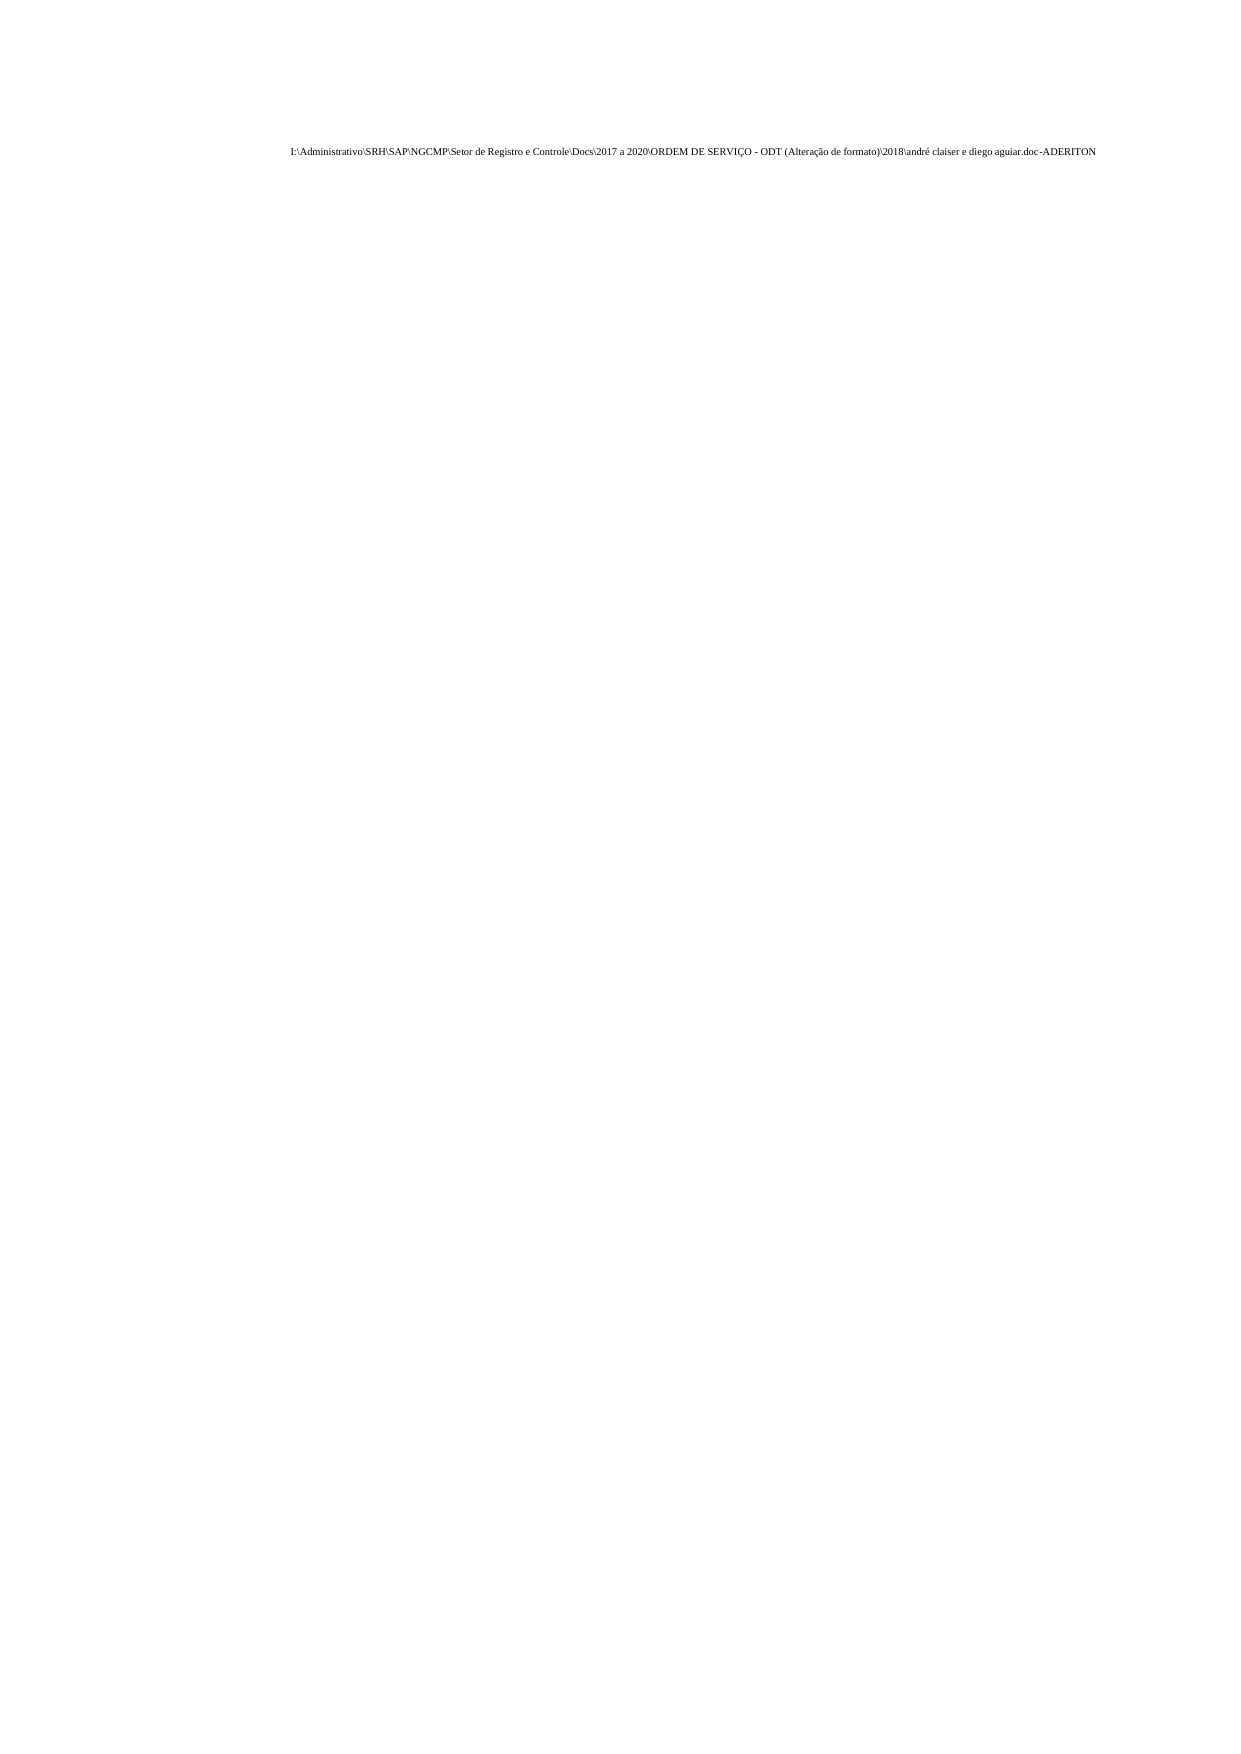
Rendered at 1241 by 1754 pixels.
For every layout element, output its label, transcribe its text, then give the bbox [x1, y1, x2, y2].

text I:\Administrativo\SRH\SAP\NGCMP\Setor de Registro e Controle\Docs\2017 a 2020\ORDEM DE SERVIÇO - ODT (Alteração de formato)\2018\andré claiser e diego aguiar.doc-ADERITON [165, 146, 1096, 157]
